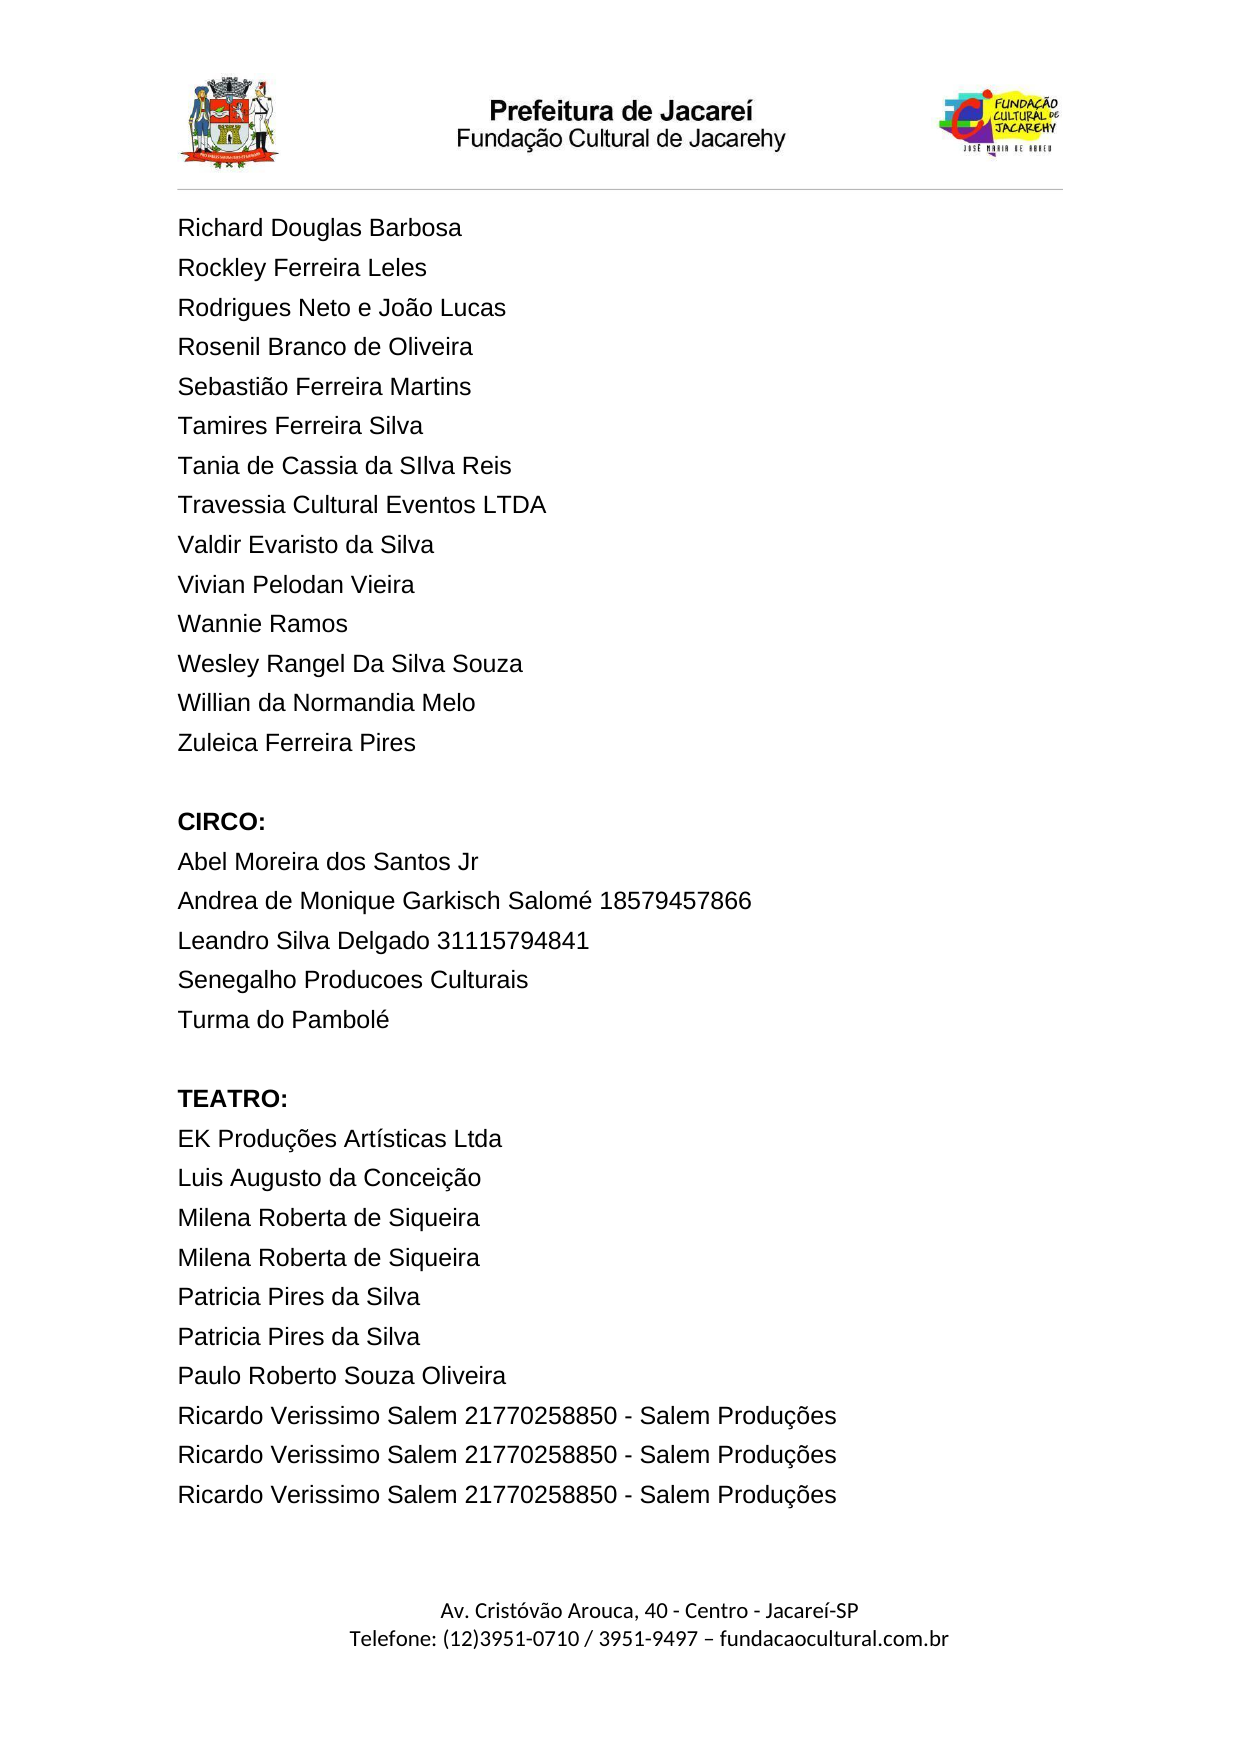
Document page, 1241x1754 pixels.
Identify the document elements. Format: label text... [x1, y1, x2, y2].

text Wesley Rangel Da Silva Souza [177, 649, 1122, 678]
text TEATRO: EK Produções Artísticas Ltda [177, 1045, 1122, 1153]
text Vivian Pelodan Vieira [177, 570, 1122, 598]
text Wannie Ramos [177, 609, 1122, 638]
text Richard Douglas Barbosa [177, 213, 1122, 242]
text Rockley Ferreira Leles [177, 253, 1122, 282]
picture [177, 73, 1063, 214]
text Milena Roberta de Siqueira [177, 1243, 1122, 1271]
text Ricardo Verissimo Salem 21770258850 - Salem Produções [177, 1441, 1122, 1469]
text Turma do Pambolé [177, 1005, 1122, 1034]
text Travessia Cultural Eventos LTDA [177, 491, 1122, 519]
text Patricia Pires da Silva [177, 1322, 1122, 1351]
text Rodrigues Neto e João Lucas [177, 293, 1122, 321]
text Patricia Pires da Silva [177, 1282, 1122, 1311]
text Willian da Normandia Melo [177, 688, 1122, 717]
text Sebastião Ferreira Martins [177, 372, 1122, 401]
text Leandro Silva Delgado 31115794841 [177, 926, 1122, 955]
text Luis Augusto da Conceição [177, 1163, 1122, 1192]
text Paulo Roberto Souza Oliveira [177, 1361, 1122, 1390]
text Zuleica Ferreira Pires [177, 728, 1122, 757]
text CIRCO: Abel Moreira dos Santos Jr [177, 807, 1122, 876]
text Andrea de Monique Garkisch Salomé 18579457866 [177, 886, 1122, 915]
text Ricardo Verissimo Salem 21770258850 - Salem Produções [177, 1480, 1122, 1509]
text Senegalho Producoes Culturais [177, 966, 1122, 994]
text Tamires Ferreira Silva [177, 411, 1122, 440]
text Tania de Cassia da SIlva Reis [177, 451, 1122, 480]
text Milena Roberta de Siqueira [177, 1203, 1122, 1232]
text Valdir Evaristo da Silva [177, 530, 1122, 559]
text Rosenil Branco de Oliveira [177, 332, 1122, 361]
text Ricardo Verissimo Salem 21770258850 - Salem Produções [177, 1401, 1122, 1430]
